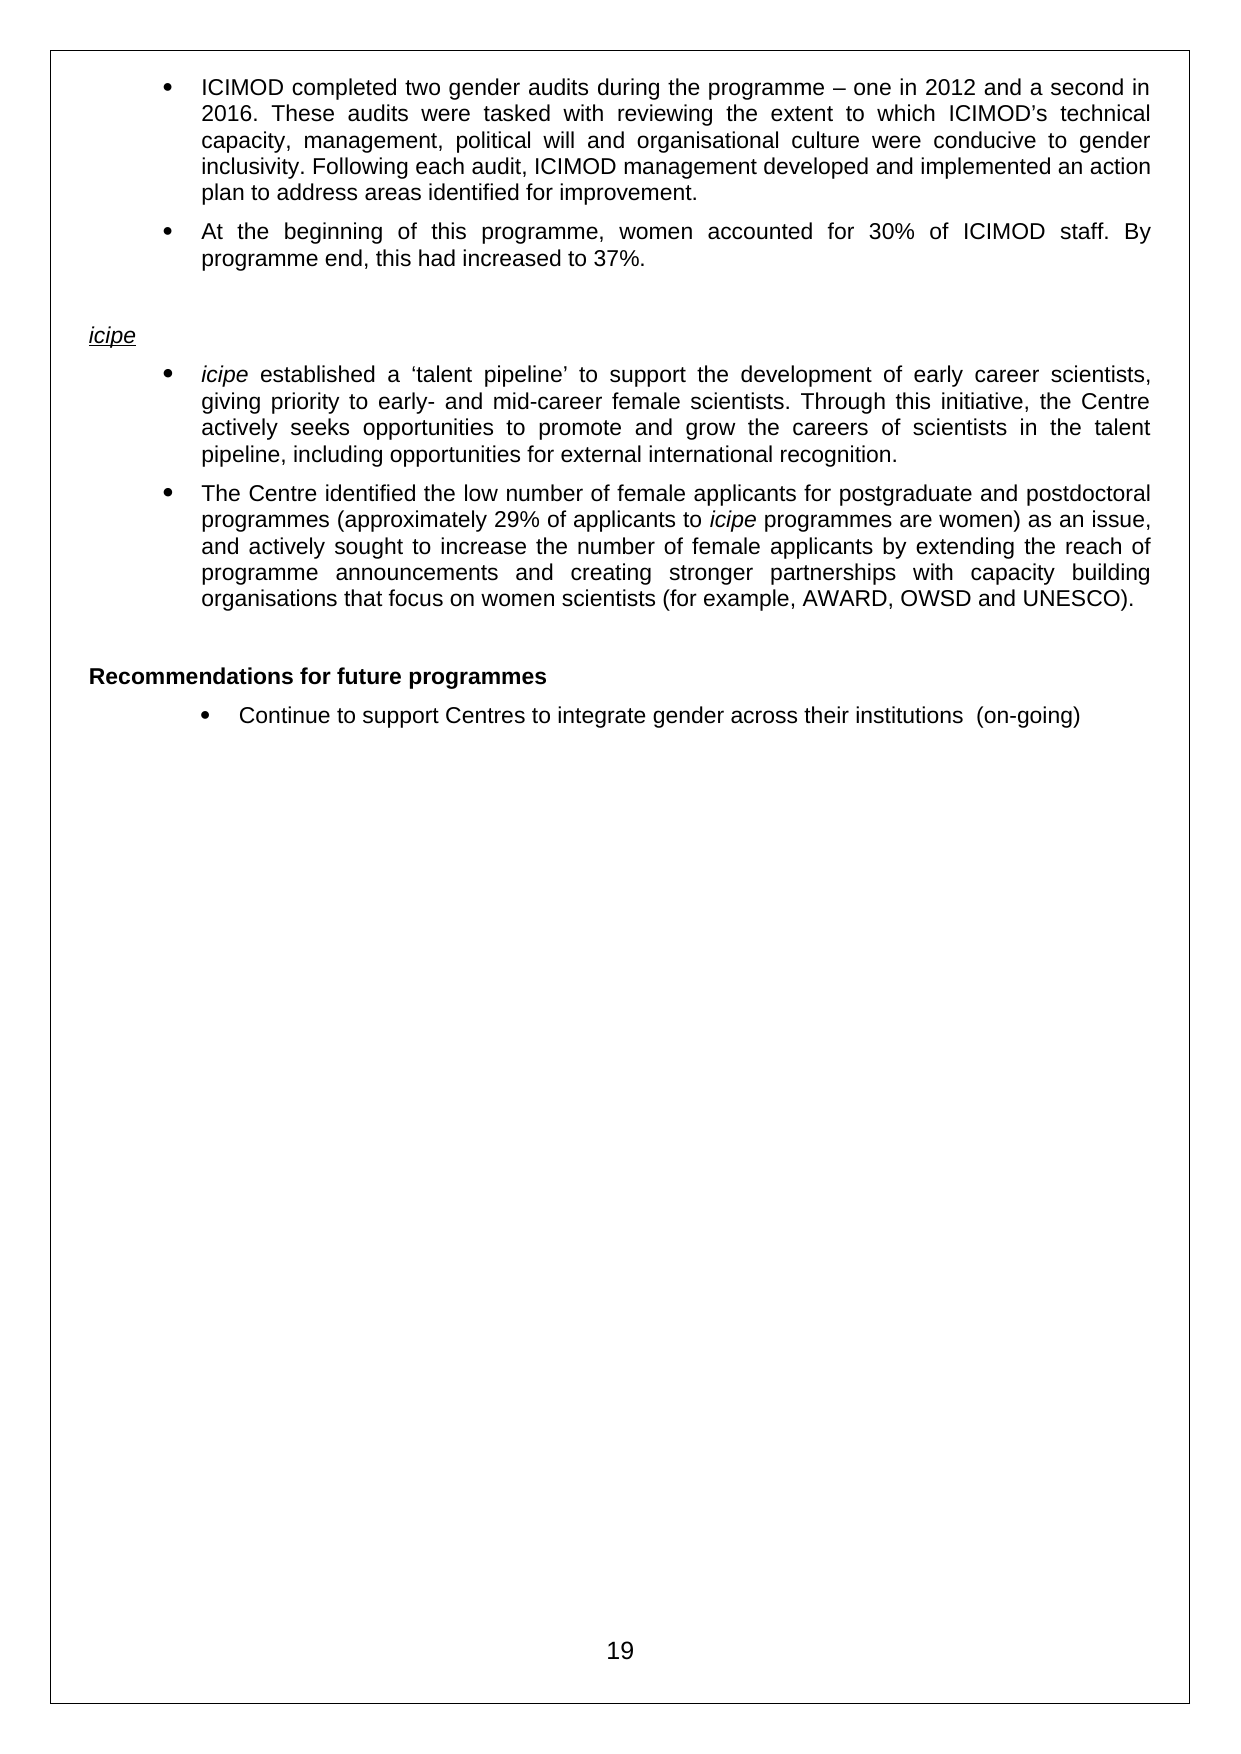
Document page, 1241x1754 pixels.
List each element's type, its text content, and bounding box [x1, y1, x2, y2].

list icipe established a ‘talent pipeline’ to support the development of early career scientists, giving priority to early- and mid-career female scientists. Through this initiative, the Centre actively seeks opportunities to promote and grow the careers of scientists in the talent pipeline, including opportunities for external international recognition. [164, 361, 1152, 467]
list At the beginning of this programme, women accounted for 30% of ICIMOD staff. By programme end, this had increased to 37%. [164, 218, 1152, 271]
list The Centre identified the low number of female applicants for postgraduate and postdoctoral programmes (approximately 29% of applicants to icipe programmes are women) as an issue, and actively sought to increase the number of female applicants by extending the reach of programme announcements and creating stronger partnerships with capacity building organisations that focus on women scientists (for example, AWARD, OWSD and UNESCO). [164, 479, 1152, 612]
list Continue to support Centres to integrate gender across their institutions (on-going) [201, 702, 1152, 728]
text icipe [89, 322, 1152, 348]
text Recommendations for future programmes [89, 663, 1152, 689]
list ICIMOD completed two gender audits during the programme – one in 2012 and a second in 2016. These audits were tasked with reviewing the extent to which ICIMOD’s technical capacity, management, political will and organisational culture were conducive to gender inclusivity. Following each audit, ICIMOD management developed and implemented an action plan to address areas identified for improvement. [164, 74, 1152, 206]
